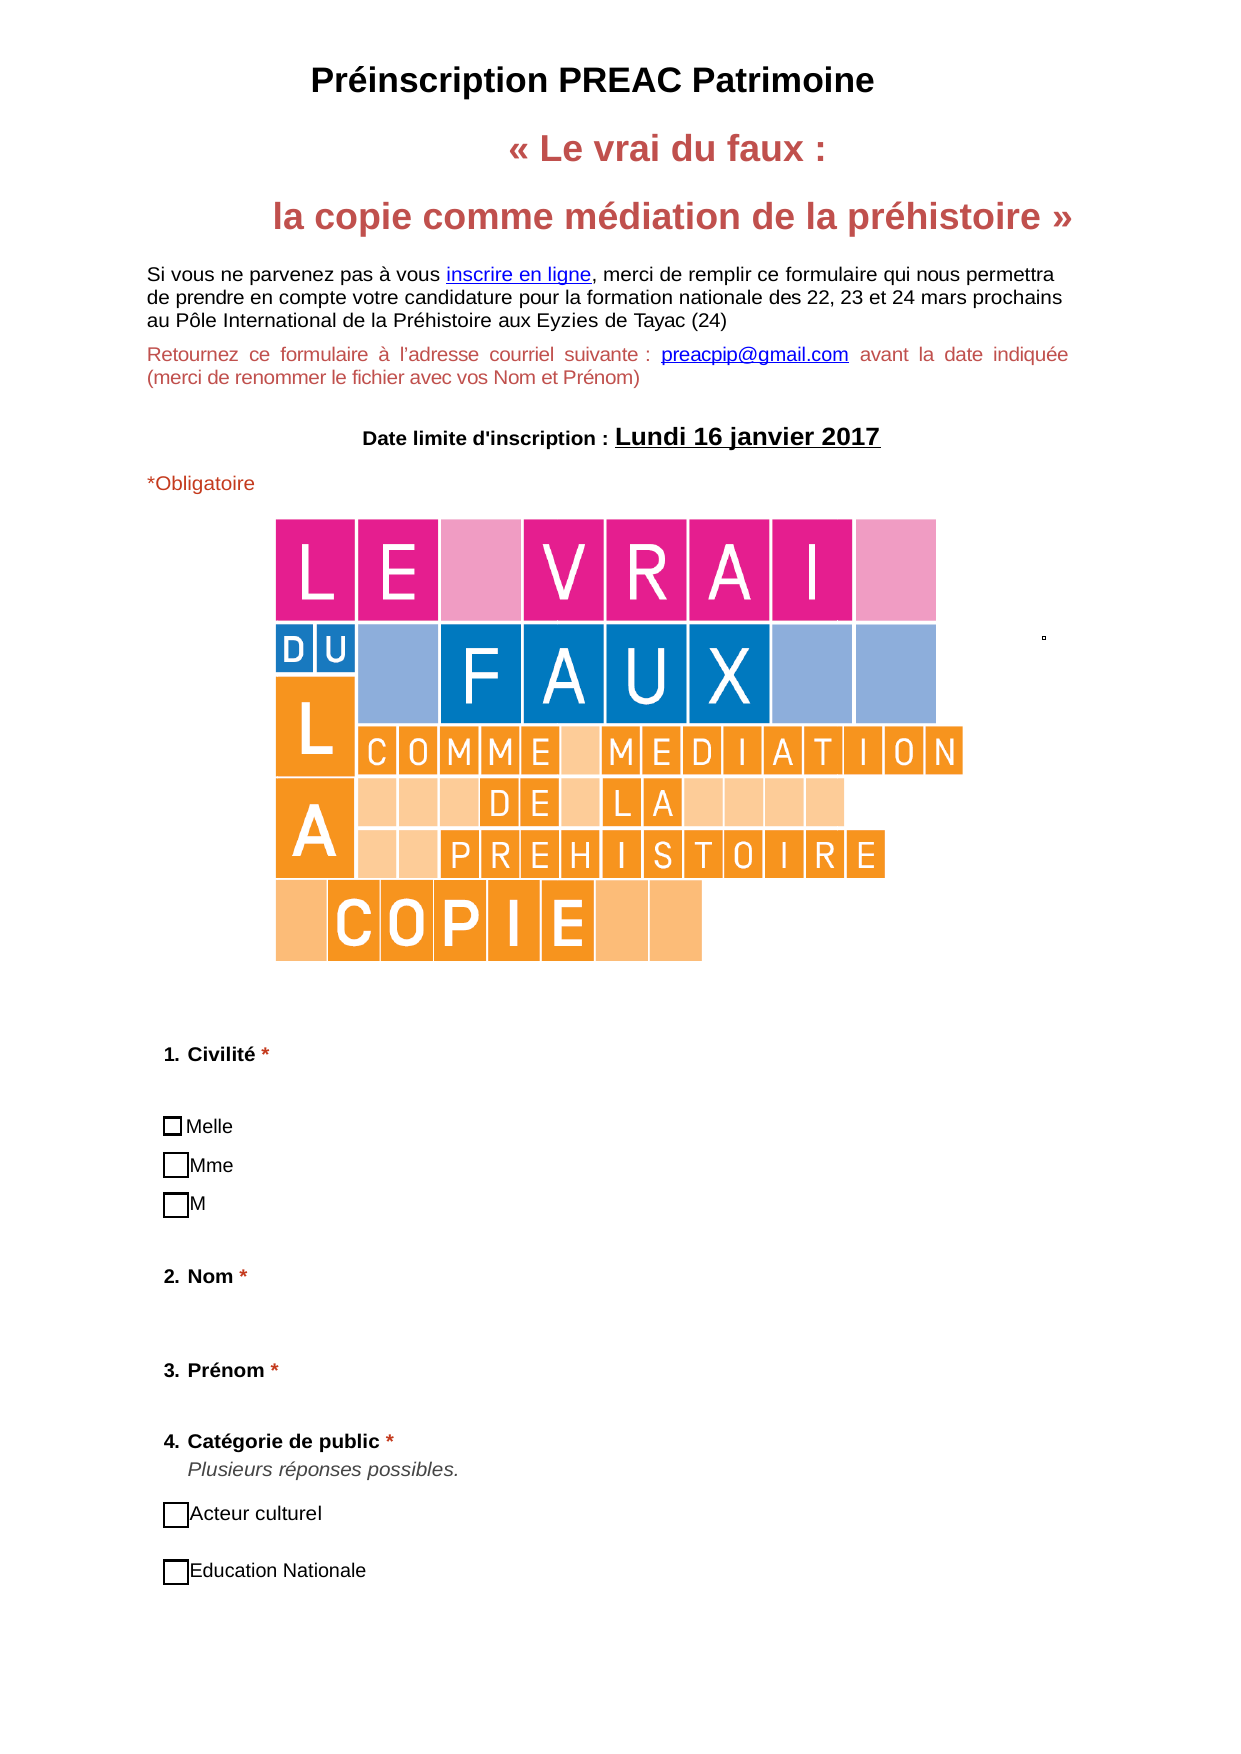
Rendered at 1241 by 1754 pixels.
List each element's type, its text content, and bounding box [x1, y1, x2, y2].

list Catégorie de public * Plusieurs réponses possibles. [163, 1430, 460, 1481]
text Mme [189, 1153, 287, 1177]
text Si vous ne parvenez pas à vous inscrire en ligne, merci de remplir ce formulaire qui nous permettra de prendre en compte votre candidature pour la formation nationale des 22, 23 et 24 mars prochains au Pôle International de la Préhistoire aux Eyzies de Tayac (24) [147, 263, 1069, 332]
text *Obligatoire [147, 472, 1198, 495]
text M [189, 1192, 287, 1218]
subtitle la copie comme médiation de la préhistoire » [147, 194, 1198, 238]
subtitle Civilité * [163, 1042, 1198, 1065]
list Prénom * [163, 1359, 1198, 1382]
subtitle Nom * [163, 1265, 1198, 1287]
text Education Nationale [162, 1559, 457, 1586]
subtitle « Le vrai du faux : [147, 126, 1198, 169]
picture [275, 518, 963, 961]
text Pré­inscription PREAC Patrimoine [147, 59, 1048, 100]
text Date limite d'inscription : Lundi 16 janvier 2017 [44, 422, 1198, 451]
text Acteur culturel [162, 1501, 457, 1528]
text Melle [180, 1114, 287, 1138]
text Retournez ce formulaire à l’adresse courriel suivante : preacpip@gmail.com avant la date indiquée (merci de renommer le fichier avec vos Nom et Prénom) [147, 342, 1069, 388]
